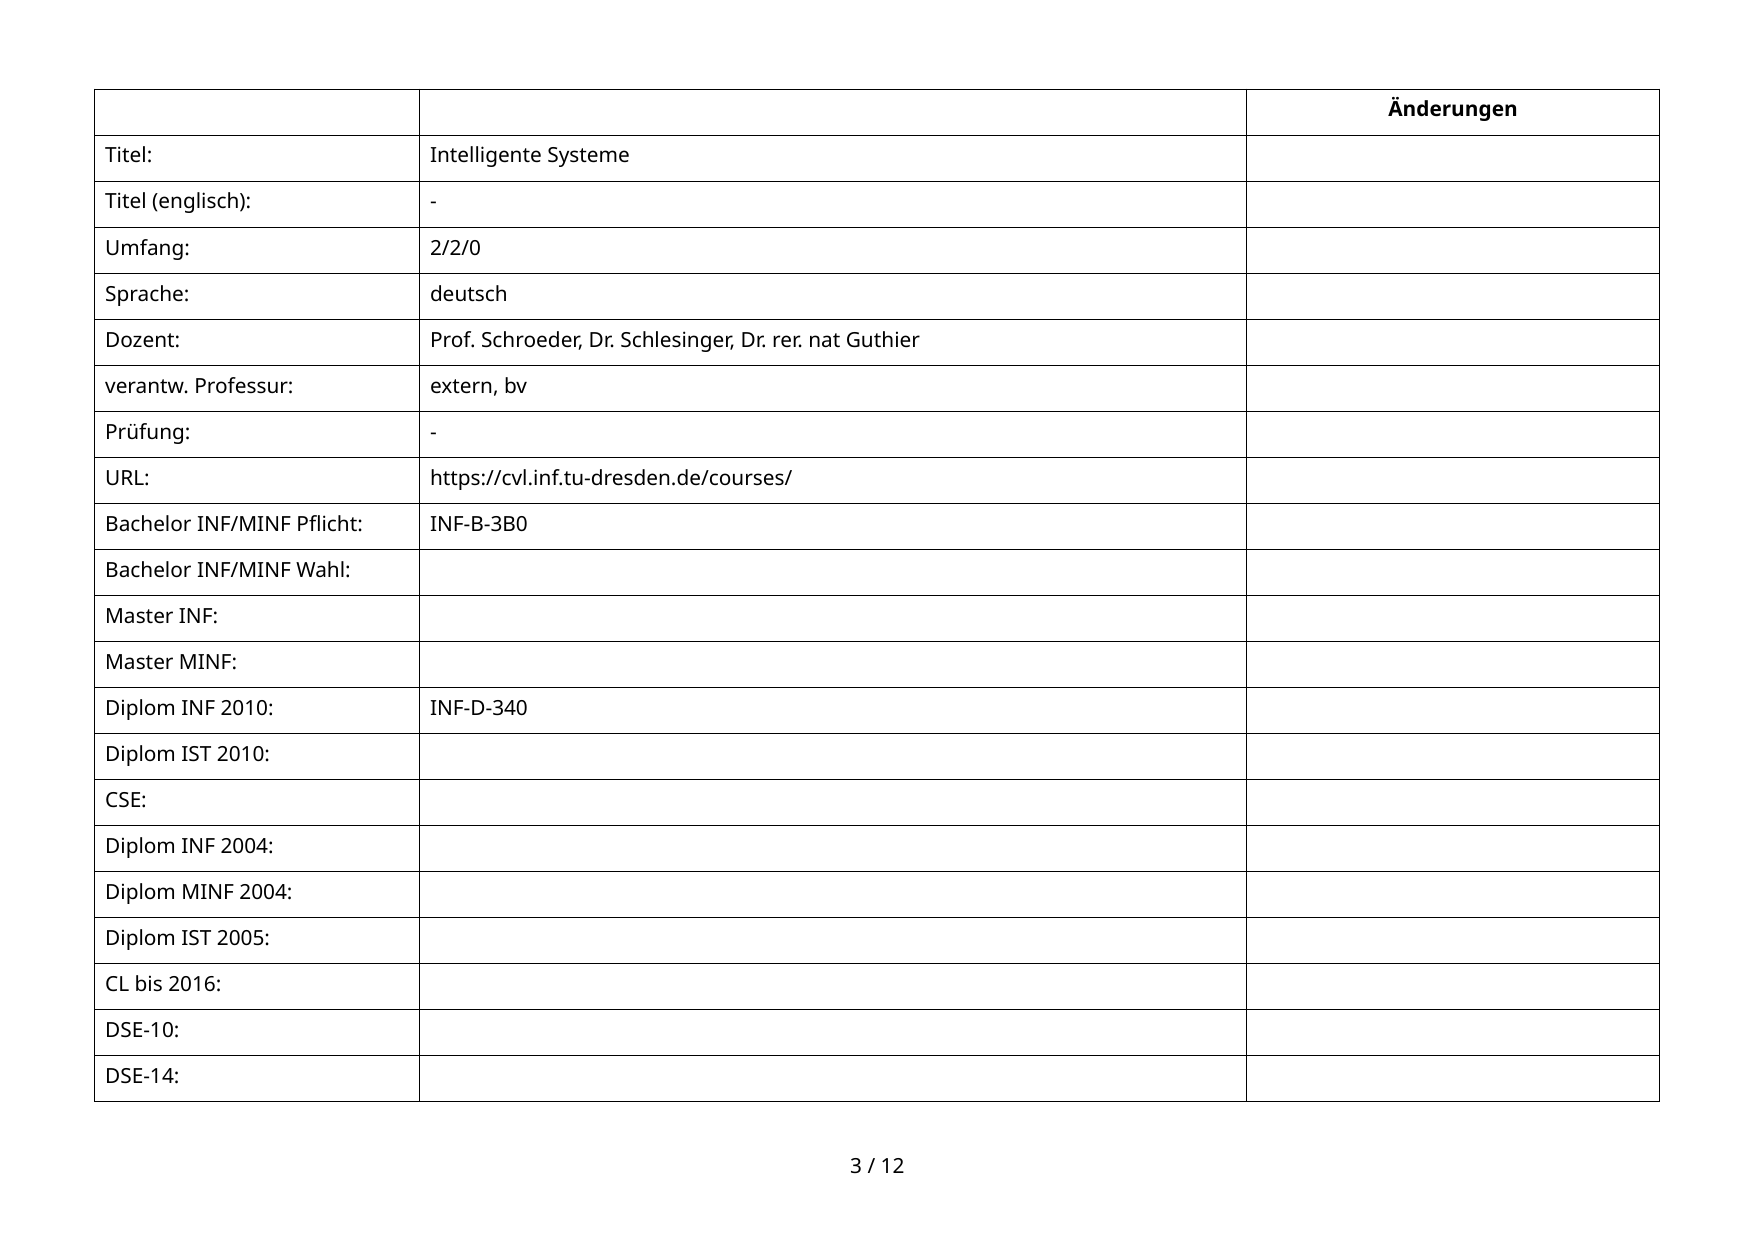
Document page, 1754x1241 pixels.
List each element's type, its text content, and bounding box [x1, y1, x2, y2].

table_cell [1247, 780, 1659, 825]
table_cell [420, 1010, 1246, 1055]
table_cell [1247, 182, 1659, 227]
table_cell CL bis 2016: [95, 964, 419, 1009]
table_cell [1247, 228, 1659, 273]
table_cell Diplom IST 2005: [95, 918, 419, 963]
table_cell [1247, 504, 1659, 549]
table_cell Prof. Schroeder, Dr. Schlesinger, Dr. rer. nat Guthier [420, 320, 1246, 365]
table_cell INF-B-3B0 [420, 504, 1246, 549]
table_cell Diplom MINF 2004: [95, 872, 419, 917]
table_cell [420, 1056, 1246, 1101]
table_cell Titel (englisch): [95, 182, 419, 227]
table_cell Diplom INF 2010: [95, 688, 419, 733]
table_cell [420, 872, 1246, 917]
table_cell [420, 780, 1246, 825]
table_cell [1247, 826, 1659, 871]
table_cell Bachelor INF/MINF Wahl: [95, 550, 419, 595]
table_cell Titel: [95, 136, 419, 181]
table_cell [1247, 918, 1659, 963]
table_cell [1247, 366, 1659, 411]
table_cell Sprache: [95, 274, 419, 319]
table_cell [1247, 688, 1659, 733]
table_cell Master INF: [95, 596, 419, 641]
table_header [95, 90, 419, 134]
table_header [420, 90, 1246, 134]
table_cell Prüfung: [95, 412, 419, 457]
table_cell extern, bv [420, 366, 1246, 411]
table_cell https://cvl.inf.tu-dresden.de/courses/ [420, 458, 1246, 503]
table_cell 2/2/0 [420, 228, 1246, 273]
table_cell URL: [95, 458, 419, 503]
table_cell Diplom IST 2010: [95, 734, 419, 779]
table_cell Bachelor INF/MINF Pflicht: [95, 504, 419, 549]
table_cell [1247, 734, 1659, 779]
table_cell [1247, 1056, 1659, 1101]
table_cell DSE-14: [95, 1056, 419, 1101]
table_cell [1247, 458, 1659, 503]
table_cell [1247, 550, 1659, 595]
table_cell - [420, 182, 1246, 227]
table_cell Umfang: [95, 228, 419, 273]
table_cell [1247, 872, 1659, 917]
table_cell [420, 734, 1246, 779]
table_cell DSE-10: [95, 1010, 419, 1055]
table_cell CSE: [95, 780, 419, 825]
table_cell [1247, 320, 1659, 365]
table_cell [1247, 412, 1659, 457]
table_cell [420, 918, 1246, 963]
table_cell [420, 642, 1246, 687]
table_cell Dozent: [95, 320, 419, 365]
table_cell [420, 826, 1246, 871]
table_cell [1247, 274, 1659, 319]
table_cell INF-D-340 [420, 688, 1246, 733]
table_cell [1247, 136, 1659, 181]
table_cell Diplom INF 2004: [95, 826, 419, 871]
table_cell deutsch [420, 274, 1246, 319]
table_cell [420, 550, 1246, 595]
table_cell [1247, 596, 1659, 641]
table_cell Master MINF: [95, 642, 419, 687]
table_cell [420, 964, 1246, 1009]
table_cell verantw. Professur: [95, 366, 419, 411]
table_cell Intelligente Systeme [420, 136, 1246, 181]
table_cell [420, 596, 1246, 641]
table_cell [1247, 1010, 1659, 1055]
table_cell [1247, 642, 1659, 687]
table_header Änderungen [1247, 90, 1659, 134]
table_cell [1247, 964, 1659, 1009]
table_cell - [420, 412, 1246, 457]
